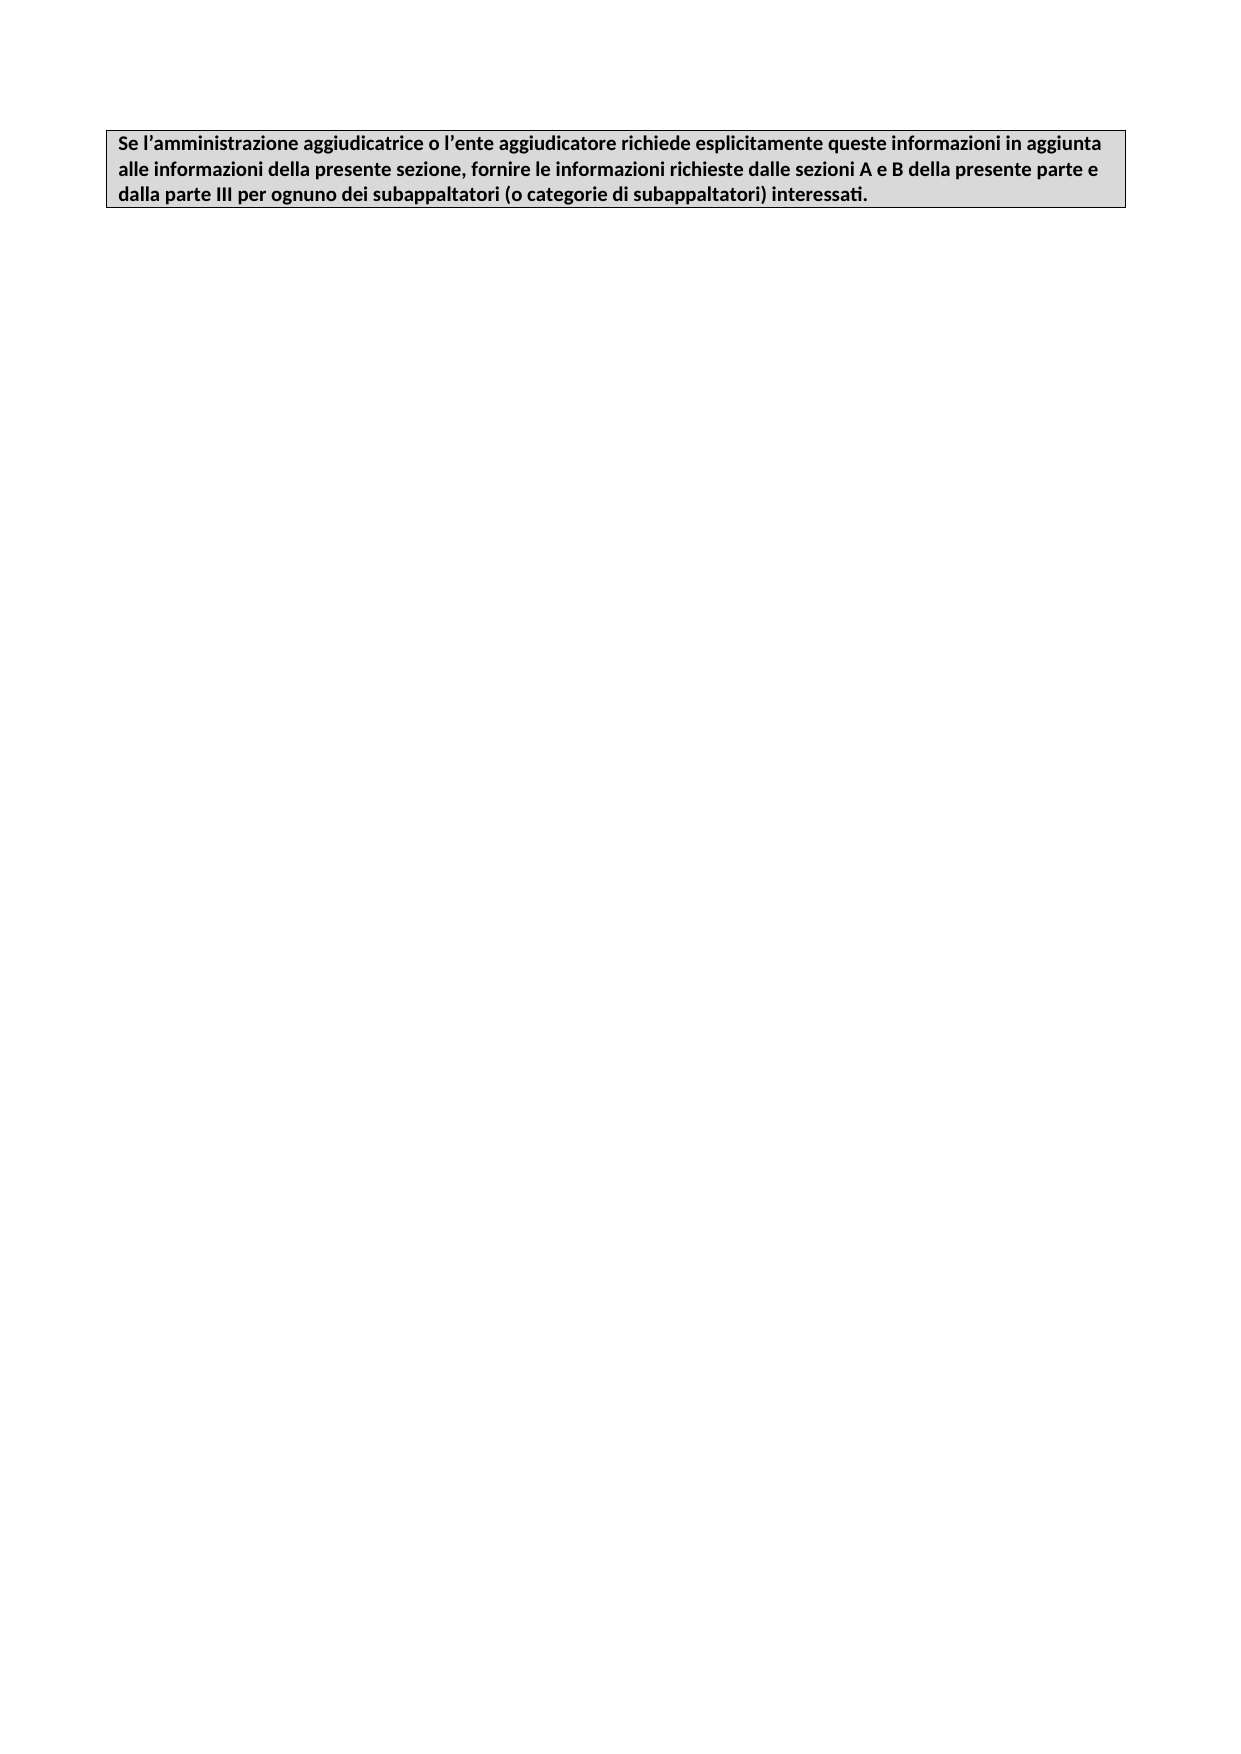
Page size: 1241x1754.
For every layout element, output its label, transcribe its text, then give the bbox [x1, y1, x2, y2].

table_header Se l’amministrazione aggiudicatrice o l’ente aggiudicatore richiede esplicitamente queste informazioni in aggiunta alle informazioni della presente sezione, fornire le informazioni richieste dalle sezioni A e B della presente parte e dalla parte III per ognuno dei subappaltatori (o categorie di subappaltatori) interessati. [107, 131, 1125, 207]
